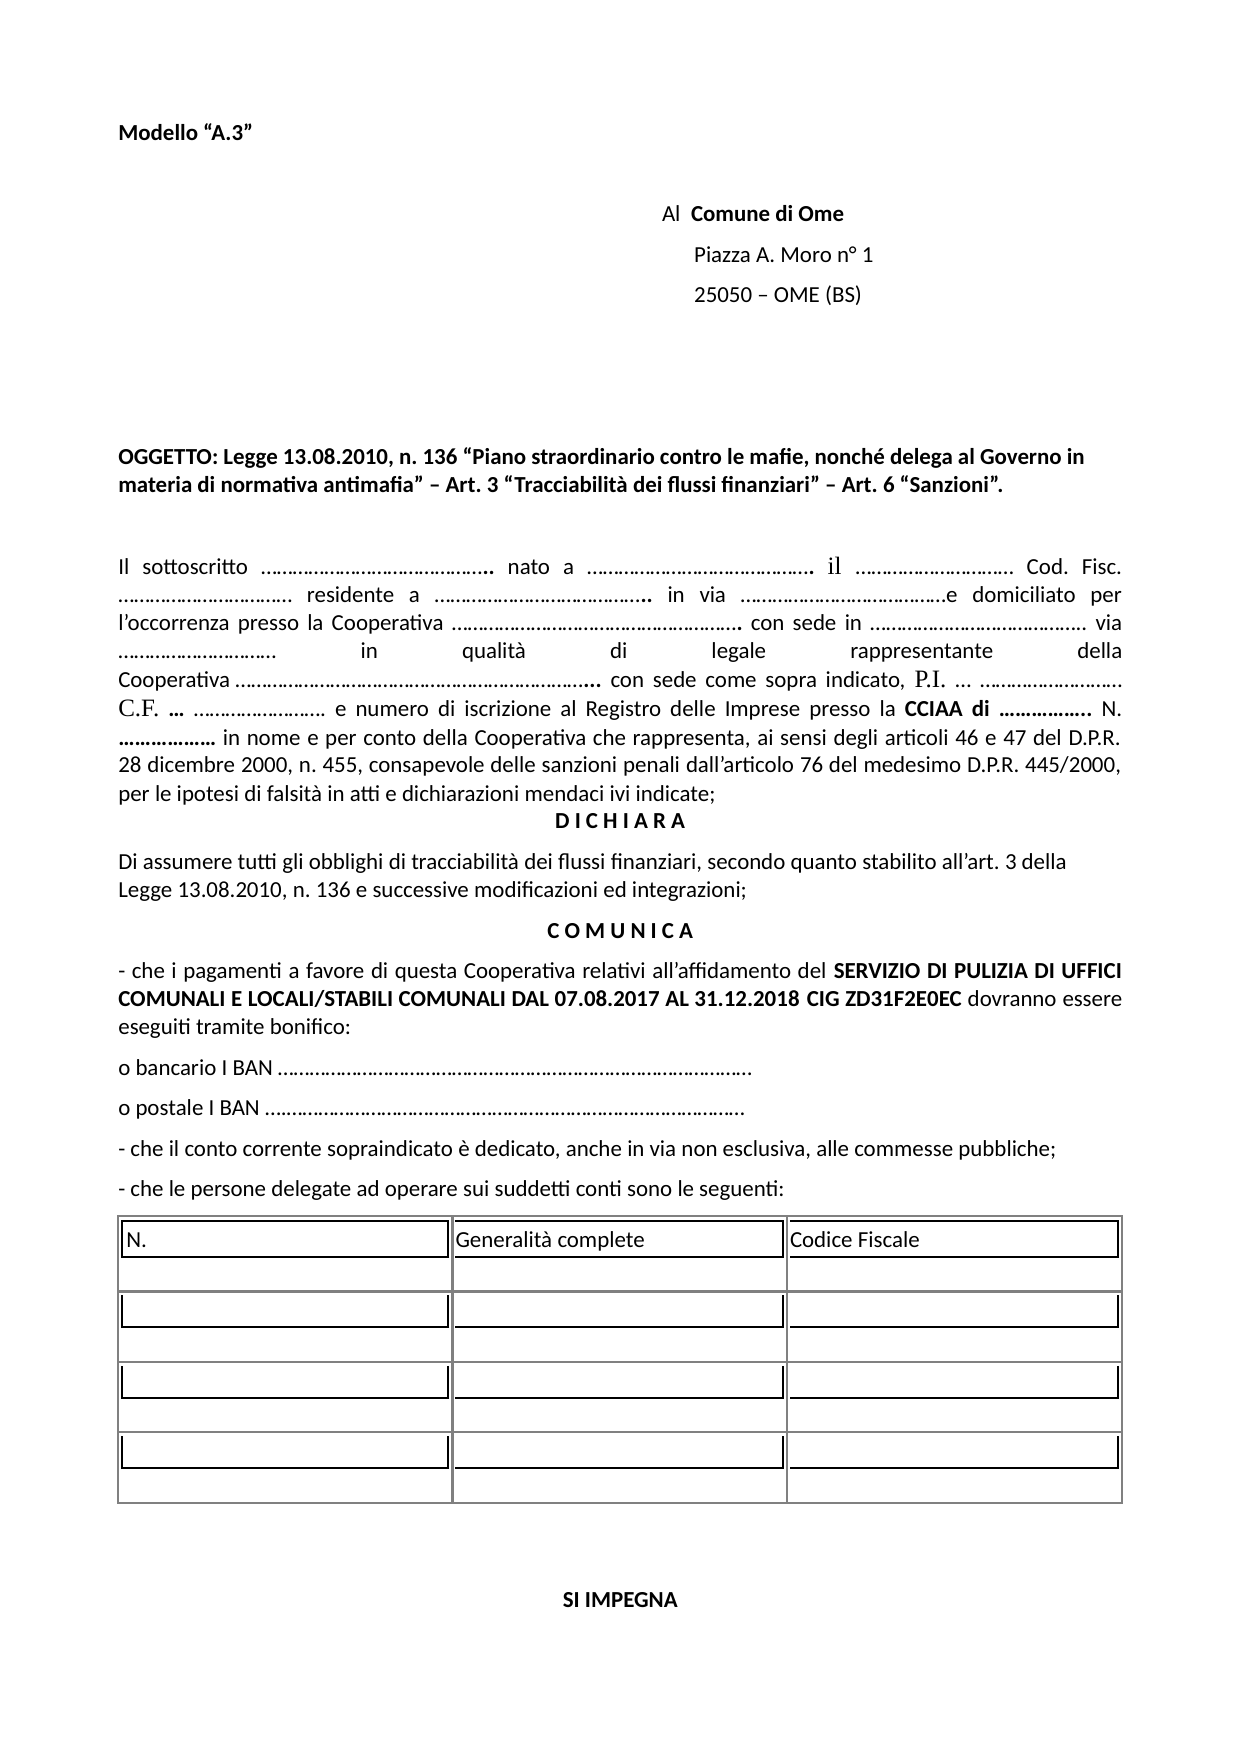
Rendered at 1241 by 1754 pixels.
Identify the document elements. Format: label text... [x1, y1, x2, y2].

table_header Codice Fiscale [788, 1217, 1121, 1290]
text Al Comune di Ome [531, 199, 1122, 227]
text SI IMPEGNA [118, 1585, 1122, 1613]
text OGGETTO: Legge 13.08.2010, n. 136 “Piano straordinario contro le mafie, nonché delega al Governo in materia di normativa antimafia” – Art. 3 “Tracciabilità dei flussi finanziari” – Art. 6 “Sanzioni”. [118, 442, 1122, 498]
table_cell [119, 1363, 451, 1431]
text D I C H I A R A [118, 807, 1122, 835]
table_cell [788, 1363, 1121, 1431]
table_cell [788, 1293, 1121, 1361]
table_cell [119, 1433, 451, 1502]
table_cell [788, 1433, 1121, 1502]
text 25050 – OME (BS) [694, 280, 1122, 308]
text - che le persone delegate ad operare sui suddetti conti sono le seguenti: [118, 1174, 1122, 1202]
text o bancario I BAN ……………………………………………………………………………… [118, 1053, 1122, 1081]
text - che il conto corrente sopraindicato è dedicato, anche in via non esclusiva, alle commesse pubbliche; [118, 1134, 1122, 1162]
text - che i pagamenti a favore di questa Cooperativa relativi all’affidamento del SERVIZIO DI PULIZIA DI UFFICI COMUNALI E LOCALI/STABILI COMUNALI DAL 07.08.2017 AL 31.12.2018 CIG ZD31F2E0EC dovranno essere eseguiti tramite bonifico: [118, 956, 1122, 1040]
table_cell [454, 1293, 786, 1361]
text o postale I BAN ….…………………………………………………………………………… [118, 1093, 1122, 1121]
table_cell [454, 1363, 786, 1431]
text Piazza A. Moro n° 1 [694, 240, 1122, 268]
table_header Generalità complete [454, 1217, 786, 1290]
text Modello “A.3” [118, 118, 1122, 146]
table_cell [119, 1293, 451, 1361]
text Il sottoscritto …………………………………….. nato a ……………………………………. il ………………………… Cod. Fisc. …………………………… residente a ………………………………….. in via …………………………………e domiciliato per l’occorrenza presso la Cooperativa ………………………………………………. con sede in ………………………………….. via ………………………… in qualità di legale rappresentante della Cooperativa …………………………………………………………... con sede come sopra indicato, P.I. … ………………………C.F. … ……………………. e numero di iscrizione al Registro delle Imprese presso la CCIAA di …………….. N. ……………… in nome e per conto della Cooperativa che rappresenta, ai sensi degli articoli 46 e 47 del D.P.R. 28 dicembre 2000, n. 455, consapevole delle sanzioni penali dall’articolo 76 del medesimo D.P.R. 445/2000, per le ipotesi di falsità in atti e dichiarazioni mendaci ivi indicate; [118, 551, 1122, 807]
text C O M U N I C A [118, 916, 1122, 944]
table_header N. [119, 1217, 451, 1290]
table_cell [454, 1433, 786, 1502]
text Di assumere tutti gli obblighi di tracciabilità dei flussi finanziari, secondo quanto stabilito all’art. 3 della Legge 13.08.2010, n. 136 e successive modificazioni ed integrazioni; [118, 847, 1122, 903]
